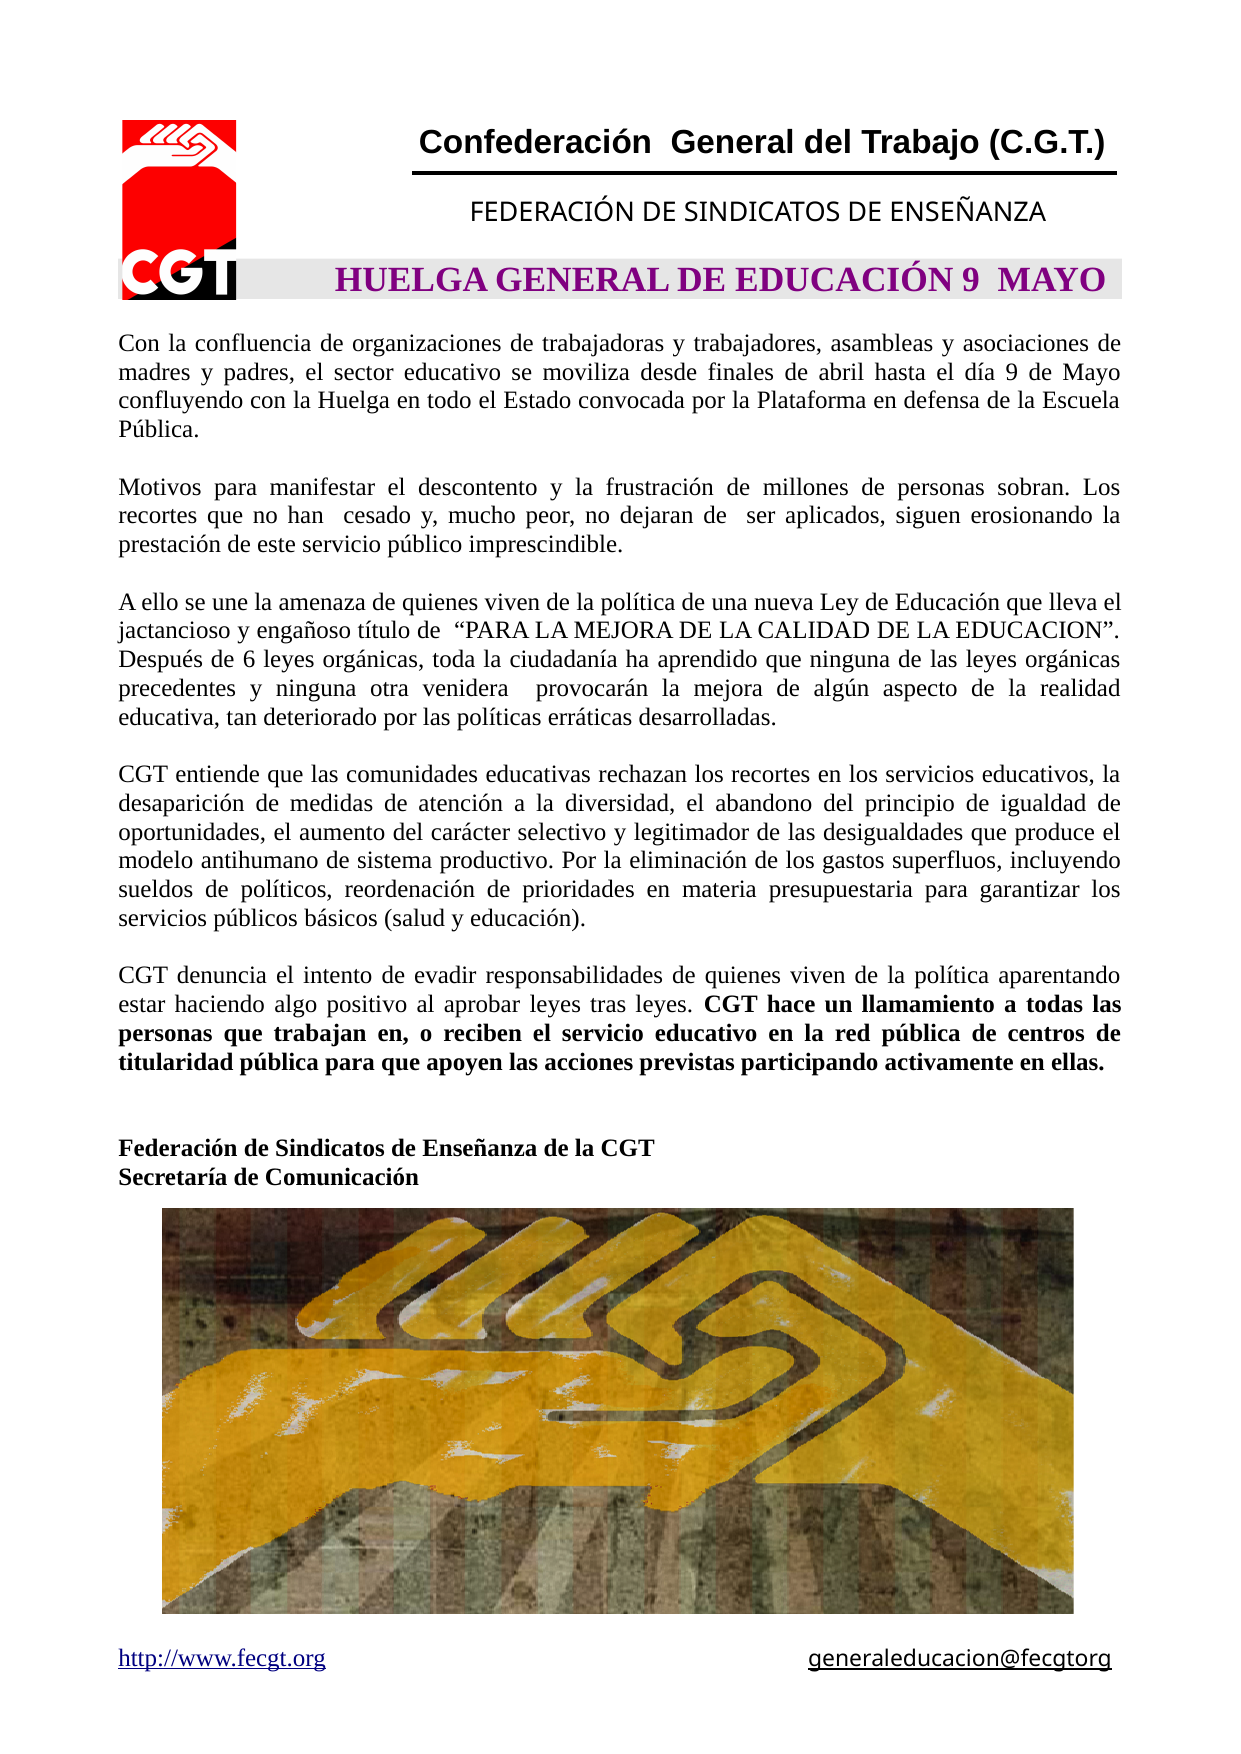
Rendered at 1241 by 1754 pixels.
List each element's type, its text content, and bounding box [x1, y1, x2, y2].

text Motivos para manifestar el descontento y la frustración de millones de personas sobran. Los recortes que no han cesado y, mucho peor, no dejaran de ser aplicados, siguen erosionando la prestación de este servicio público imprescindible. [118, 472, 1122, 558]
text http://www.fecgt.org generaleducacion@fecgtorg [118, 1642, 1122, 1673]
picture [162, 1208, 1074, 1614]
text CGT entiende que las comunidades educativas rechazan los recortes en los servicios educativos, la desaparición de medidas de atención a la diversidad, el abandono del principio de igualdad de oportunidades, el aumento del carácter selectivo y legitimador de las desigualdades que produce el modelo antihumano de sistema productivo. Por la eliminación de los gastos superfluos, incluyendo sueldos de políticos, reordenación de prioridades en materia presupuestaria para garantizar los servicios públicos básicos (salud y educación). [118, 759, 1122, 932]
text Con la confluencia de organizaciones de trabajadoras y trabajadores, asambleas y asociaciones de madres y padres, el sector educativo se moviliza desde finales de abril hasta el día 9 de Mayo confluyendo con la Huelga en todo el Estado convocada por la Plataforma en defensa de la Escuela Pública. [118, 328, 1122, 443]
text Confederación General del Trabajo (C.G.T.) [118, 118, 1122, 161]
text Secretaría de Comunicación [118, 1162, 1122, 1191]
text A ello se une la amenaza de quienes viven de la política de una nueva Ley de Educación que lleva el jactancioso y engañoso título de “PARA LA MEJORA DE LA CALIDAD DE LA EDUCACION”. Después de 6 leyes orgánicas, toda la ciudadanía ha aprendido que ninguna de las leyes orgánicas precedentes y ninguna otra venidera provocarán la mejora de algún aspecto de la realidad educativa, tan deteriorado por las políticas erráticas desarrolladas. [118, 587, 1122, 731]
text FEDERACIÓN DE SINDICATOS DE ENSEÑANZA [237, 190, 1122, 230]
text CGT denuncia el intento de evadir responsabilidades de quienes viven de la política aparentando estar haciendo algo positivo al aprobar leyes tras leyes. CGT hace un llamamiento a todas las personas que trabajan en, o reciben el servicio educativo en la red pública de centros de titularidad pública para que apoyen las acciones previstas participando activamente en ellas. [118, 961, 1122, 1076]
text Federación de Sindicatos de Enseñanza de la CGT [118, 1133, 1122, 1162]
picture [122, 120, 237, 300]
text HUELGA GENERAL DE EDUCACIÓN 9 MAYO [237, 258, 1122, 299]
